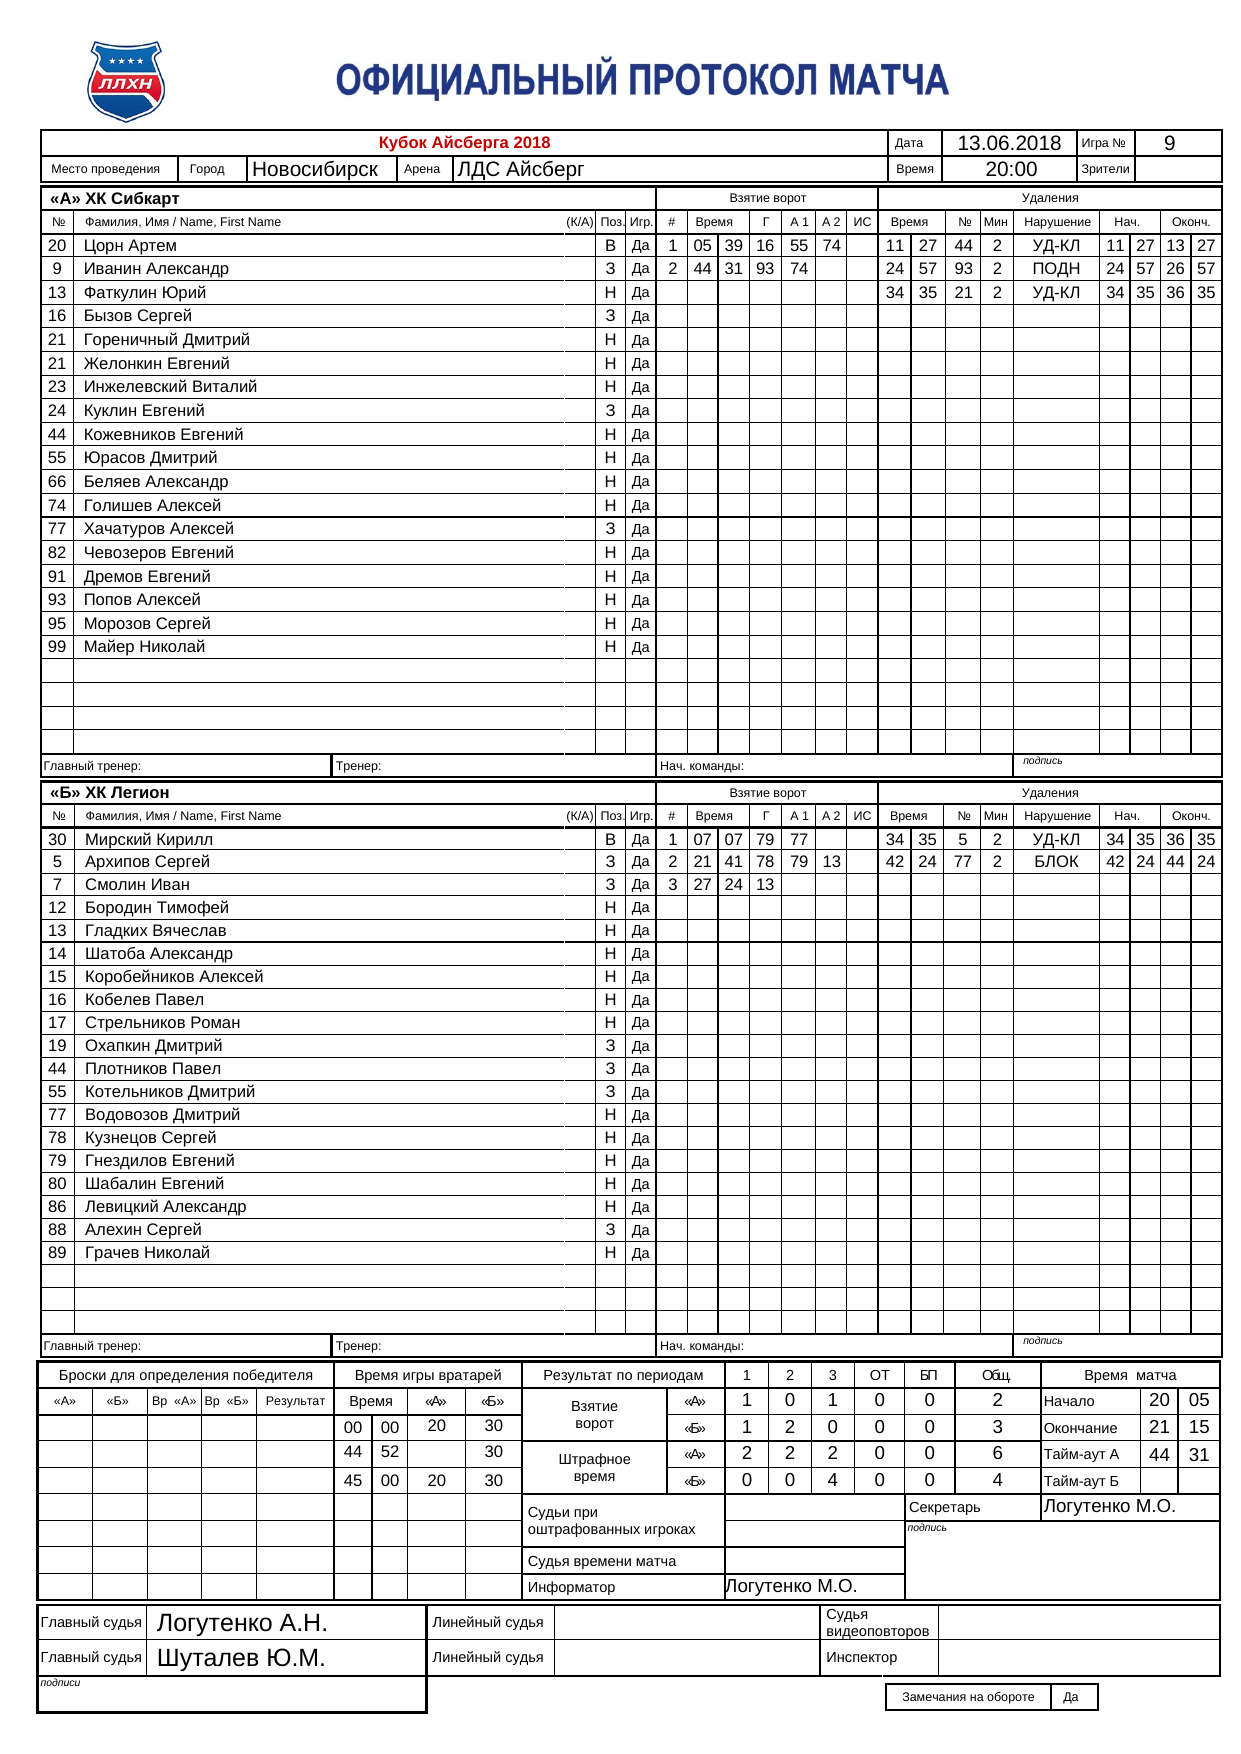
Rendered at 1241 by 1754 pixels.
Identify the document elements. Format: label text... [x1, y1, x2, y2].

table_cell [944, 1081, 980, 1103]
table_cell [1161, 730, 1190, 753]
table_cell 11 [1100, 235, 1129, 256]
table_cell [879, 446, 910, 469]
table_cell [1192, 1311, 1221, 1333]
table_cell Н [596, 1196, 625, 1218]
table_cell [946, 636, 980, 658]
table_cell [1192, 730, 1221, 753]
table_cell # [657, 805, 687, 826]
table_cell [657, 1219, 687, 1241]
table_cell [1100, 470, 1129, 493]
table_cell [688, 659, 717, 682]
table_cell Арена [398, 157, 452, 181]
table_cell 35 [912, 829, 943, 849]
table_cell 55 [42, 1081, 74, 1103]
table_cell [1192, 874, 1221, 895]
table_cell [782, 1127, 815, 1149]
table_cell [879, 1311, 910, 1333]
table_cell [750, 376, 781, 398]
table_cell [39, 1574, 92, 1599]
table_cell [847, 1058, 877, 1079]
table_cell [1014, 328, 1099, 351]
table_cell 15 [1179, 1415, 1219, 1440]
table_cell 12 [42, 896, 74, 918]
table_header 3 [812, 1363, 854, 1387]
table_cell [1161, 1242, 1190, 1264]
table_cell [1131, 943, 1160, 964]
table_cell 35 [1192, 281, 1221, 303]
table_cell [847, 920, 877, 941]
table_cell [1192, 1265, 1221, 1287]
table_cell 07 [688, 829, 717, 849]
table_cell [596, 683, 625, 706]
table_cell [466, 1547, 521, 1573]
table_cell Да [626, 874, 655, 895]
table_cell 0 [855, 1389, 904, 1413]
table_cell [912, 565, 945, 587]
table_cell 26 [1161, 257, 1190, 280]
table_cell 16 [42, 989, 74, 1011]
table_cell [719, 588, 749, 611]
table_cell [981, 943, 1013, 964]
table_cell [565, 1242, 595, 1264]
table_cell [847, 1242, 877, 1264]
table_cell 13 [42, 920, 74, 941]
table_cell [946, 328, 980, 351]
table_cell Тренер: [333, 755, 655, 776]
table_cell [782, 659, 815, 682]
table_cell [719, 352, 749, 374]
table_cell [946, 730, 980, 753]
table_cell [1100, 636, 1129, 658]
table_cell [782, 636, 815, 658]
table_cell 88 [42, 1219, 74, 1241]
table_cell [981, 588, 1013, 611]
table_cell [816, 1035, 846, 1057]
table_cell [782, 399, 815, 422]
table_cell [946, 494, 980, 516]
table_cell [946, 352, 980, 374]
table_cell [565, 376, 595, 398]
table_cell 91 [42, 565, 73, 587]
table_cell Стрельников Роман [75, 1012, 564, 1033]
table_cell 0 [812, 1415, 854, 1440]
table_cell [981, 989, 1013, 1011]
table_cell [750, 1242, 781, 1264]
table_cell Зрители [1078, 157, 1134, 181]
table_cell [750, 588, 781, 611]
table_cell [657, 1150, 687, 1172]
table_cell [879, 659, 910, 682]
table_cell Фаткулин Юрий [74, 281, 564, 303]
table_cell 1 [812, 1389, 854, 1413]
table_cell Да [626, 423, 655, 445]
table_cell Да [626, 989, 655, 1011]
table_cell [1131, 1311, 1160, 1333]
table_cell 39 [719, 235, 749, 256]
table_cell Да [626, 235, 655, 256]
table_cell 27 [688, 874, 717, 895]
table_cell [1100, 494, 1129, 516]
table_cell [847, 470, 877, 493]
table_cell [1192, 1104, 1221, 1126]
table_cell [1161, 1081, 1190, 1103]
table_cell [816, 1104, 846, 1126]
table_cell [1161, 376, 1190, 398]
table_cell [408, 1441, 465, 1467]
table_cell [657, 541, 687, 564]
table_cell [1014, 494, 1099, 516]
table_cell [688, 1242, 717, 1264]
table_cell Попов Алексей [74, 588, 564, 611]
table_cell [1131, 659, 1160, 682]
table_cell [688, 305, 717, 327]
table_cell [847, 730, 877, 753]
table_cell (К/А) [565, 211, 595, 233]
table_cell Чевозеров Евгений [74, 541, 564, 564]
table_cell [912, 518, 945, 540]
table_cell Новосибирск [248, 157, 396, 181]
table_cell [981, 328, 1013, 351]
table_cell 21 [42, 352, 73, 374]
table_cell [750, 1311, 781, 1333]
table_cell [750, 1081, 781, 1103]
table_cell Кожевников Евгений [74, 423, 564, 445]
table_cell 57 [912, 257, 945, 280]
table_cell [750, 1288, 781, 1310]
table_cell [750, 1173, 781, 1195]
table_cell [879, 730, 910, 753]
table_cell 0 [905, 1468, 954, 1493]
table_cell Да [626, 494, 655, 516]
table_cell 2 [981, 281, 1013, 303]
picture [5, 28, 1179, 129]
table_cell УД-КЛ [1014, 281, 1099, 303]
table_cell [879, 943, 910, 964]
table_cell 74 [42, 494, 73, 516]
table_cell [944, 1104, 980, 1126]
table_cell [148, 1416, 201, 1440]
table_cell 21 [42, 328, 73, 351]
table_cell [75, 1311, 564, 1333]
table_cell [688, 1196, 717, 1218]
table_cell [879, 1081, 910, 1103]
table_cell 74 [782, 257, 815, 280]
table_cell [408, 1574, 465, 1599]
table_cell [1192, 470, 1221, 493]
table_cell 77 [944, 850, 980, 872]
table_cell [879, 874, 910, 895]
table_cell З [596, 518, 625, 540]
table_cell [1100, 1288, 1129, 1310]
table_cell [944, 1242, 980, 1264]
table_cell Архипов Сергей [75, 850, 564, 872]
table_cell [750, 636, 781, 658]
table_cell УД-КЛ [1014, 829, 1099, 849]
table_cell [565, 707, 595, 729]
table_cell 44 [42, 1058, 74, 1079]
table_cell [565, 874, 595, 895]
table_cell [1131, 1265, 1160, 1287]
table_cell [719, 1288, 749, 1310]
table_cell Н [596, 1150, 625, 1172]
table_cell 24 [879, 257, 910, 280]
table_cell Секретарь [906, 1495, 1040, 1520]
table_cell Г [750, 805, 781, 826]
table_cell [981, 1012, 1013, 1033]
table_cell [782, 1219, 815, 1241]
table_cell (К/А) [565, 805, 595, 826]
table_cell [719, 989, 749, 1011]
table_cell [719, 920, 749, 941]
table_cell [688, 896, 717, 918]
table_cell [688, 565, 717, 587]
table_cell [1161, 896, 1190, 918]
table_cell [1161, 1058, 1190, 1079]
table_cell [565, 1196, 595, 1218]
table_cell [719, 896, 749, 918]
table_cell [688, 1012, 717, 1033]
table_cell Да [626, 518, 655, 540]
table_cell [565, 235, 595, 256]
table_cell [816, 1012, 846, 1033]
table_cell [1100, 518, 1129, 540]
table_cell [148, 1468, 201, 1493]
table_cell Время [879, 805, 943, 826]
table_cell Н [596, 920, 625, 941]
table_cell [1014, 1311, 1099, 1333]
table_cell [782, 1311, 815, 1333]
table_cell [912, 1058, 943, 1079]
table_cell [42, 707, 73, 729]
table_cell Мин [981, 211, 1013, 233]
table_cell [202, 1416, 256, 1440]
table_cell Н [596, 494, 625, 516]
table_cell [565, 1058, 595, 1079]
table_cell [939, 1606, 1219, 1639]
table_cell [719, 636, 749, 658]
table_cell Мирский Кирилл [75, 829, 564, 849]
table_cell Гореничный Дмитрий [74, 328, 564, 351]
table_cell [816, 281, 846, 303]
table_cell подпись [1014, 755, 1221, 776]
table_cell [981, 352, 1013, 374]
table_cell 86 [42, 1196, 74, 1218]
table_cell [1014, 730, 1099, 753]
table_cell Главный тренер: [42, 1335, 330, 1356]
table_cell Да [626, 1104, 655, 1126]
table_cell З [596, 1081, 625, 1103]
table_cell [657, 1104, 687, 1126]
table_cell [1100, 1127, 1129, 1149]
table_cell 79 [42, 1150, 74, 1172]
table_cell [912, 352, 945, 374]
table_cell [912, 423, 945, 445]
table_cell 93 [42, 588, 73, 611]
table_cell [1161, 518, 1190, 540]
table_cell Оконч. [1161, 211, 1221, 233]
table_cell [912, 1311, 943, 1333]
table_cell [946, 612, 980, 634]
table_cell [596, 730, 625, 753]
table_cell [719, 707, 749, 729]
table_header Результат по периодам [523, 1363, 724, 1387]
table_cell [879, 1127, 910, 1149]
table_cell Н [596, 966, 625, 987]
table_cell [1192, 920, 1221, 941]
table_cell [750, 470, 781, 493]
table_cell [75, 1265, 564, 1287]
table_cell [688, 966, 717, 987]
table_cell Да [626, 1150, 655, 1172]
table_cell [912, 659, 945, 682]
table_cell [42, 659, 73, 682]
table_cell [657, 328, 687, 351]
table_cell [816, 257, 846, 280]
table_cell [657, 423, 687, 445]
table_cell [565, 636, 595, 658]
table_cell [750, 494, 781, 516]
table_cell 24 [1131, 850, 1160, 872]
table_cell № [944, 805, 980, 826]
table_cell [688, 1265, 717, 1287]
table_cell [719, 943, 749, 964]
table_cell [565, 1081, 595, 1103]
table_cell [816, 612, 846, 634]
table_cell [657, 399, 687, 422]
table_cell [879, 896, 910, 918]
table_cell А 1 [782, 805, 815, 826]
table_cell [688, 352, 717, 374]
table_cell [1192, 328, 1221, 351]
table_cell Город [179, 157, 246, 181]
table_cell [428, 1677, 882, 1711]
table_cell [719, 399, 749, 422]
table_cell [626, 683, 655, 706]
table_cell [1131, 1035, 1160, 1057]
table_cell [408, 1547, 465, 1573]
table_cell [981, 707, 1013, 729]
table_cell [1192, 966, 1221, 987]
table_cell «Б » [466, 1389, 521, 1413]
table_cell 24 [719, 874, 749, 895]
table_cell [912, 1173, 943, 1195]
table_cell [688, 588, 717, 611]
table_cell [719, 328, 749, 351]
table_cell Вр «А» [148, 1389, 201, 1413]
table_cell 0 [855, 1442, 904, 1467]
table_cell [879, 588, 910, 611]
table_cell [719, 518, 749, 540]
table_cell [42, 683, 73, 706]
table_cell [816, 920, 846, 941]
table_cell [1161, 565, 1190, 587]
table_cell 13 [816, 850, 846, 872]
table_cell [879, 612, 910, 634]
table_cell [1014, 874, 1099, 895]
table_cell [946, 565, 980, 587]
table_cell [688, 1104, 717, 1126]
table_cell [750, 423, 781, 445]
table_cell Взятие ворот [523, 1389, 666, 1440]
table_cell [39, 1468, 92, 1493]
table_cell [944, 1150, 980, 1172]
table_cell [981, 1242, 1013, 1264]
table_cell Н [596, 352, 625, 374]
table_cell [657, 1265, 687, 1287]
table_cell [816, 636, 846, 658]
table_cell [39, 1521, 92, 1546]
table_cell [750, 518, 781, 540]
table_cell [719, 470, 749, 493]
table_cell [879, 494, 910, 516]
table_cell [782, 423, 815, 445]
table_cell [1100, 305, 1129, 327]
table_cell [719, 1219, 749, 1241]
table_cell [626, 1265, 655, 1287]
table_cell 44 [1161, 850, 1190, 872]
table_cell [565, 518, 595, 540]
table_cell [1100, 1150, 1129, 1172]
table_cell Да [626, 1035, 655, 1057]
table_cell Коробейников Алексей [75, 966, 564, 987]
table_cell [879, 1150, 910, 1172]
table_cell [565, 730, 595, 753]
table_cell А 2 [816, 211, 846, 233]
table_cell [879, 1196, 910, 1218]
table_cell [719, 730, 749, 753]
table_cell [1131, 966, 1160, 987]
table_cell [750, 612, 781, 634]
table_cell [1014, 588, 1099, 611]
table_cell Нач. [1100, 805, 1160, 826]
table_cell [782, 1104, 815, 1126]
table_cell [1131, 1150, 1160, 1172]
table_cell [657, 989, 687, 1011]
table_cell [719, 1311, 749, 1333]
table_cell [912, 588, 945, 611]
table_cell [1161, 1012, 1190, 1033]
table_cell ИС [847, 211, 877, 233]
table_cell [75, 1288, 564, 1310]
table_cell [782, 541, 815, 564]
table_cell Главный судья [39, 1606, 146, 1639]
table_cell [688, 399, 717, 422]
table_cell [1161, 541, 1190, 564]
table_cell [981, 659, 1013, 682]
table_cell Время [688, 211, 749, 233]
table_cell 0 [769, 1389, 811, 1413]
table_cell [782, 1035, 815, 1057]
table_cell 2 [769, 1442, 811, 1467]
table_cell Н [596, 636, 625, 658]
table_cell Желонкин Евгений [74, 352, 564, 374]
table_cell [944, 1219, 980, 1241]
table_cell Да [626, 966, 655, 987]
table_cell [750, 1219, 781, 1241]
table_cell 05 [688, 235, 717, 256]
table_cell [1161, 1196, 1190, 1218]
table_cell Иванин Александр [74, 257, 564, 280]
table_cell 2 [956, 1389, 1040, 1413]
table_cell З [596, 850, 625, 872]
table_cell [912, 470, 945, 493]
table_cell [847, 235, 877, 256]
table_cell [626, 707, 655, 729]
table_cell [565, 588, 595, 611]
table_cell [816, 565, 846, 587]
table_cell [946, 683, 980, 706]
table_cell [816, 1173, 846, 1195]
table_cell [688, 707, 717, 729]
table_cell Игр. [626, 805, 655, 826]
table_cell Да [626, 588, 655, 611]
table_cell З [596, 1035, 625, 1057]
table_cell [373, 1521, 407, 1546]
table_cell [1131, 446, 1160, 469]
table_cell Да [626, 328, 655, 351]
table_cell [1131, 636, 1160, 658]
table_cell [981, 636, 1013, 658]
table_cell [719, 1081, 749, 1103]
table_cell [39, 1494, 92, 1520]
table_cell [981, 966, 1013, 987]
table_cell [1100, 423, 1129, 445]
table_cell 00 [335, 1416, 371, 1440]
table_cell [565, 494, 595, 516]
table_cell [981, 518, 1013, 540]
table_cell [1161, 305, 1190, 327]
table_cell [912, 989, 943, 1011]
table_cell [847, 423, 877, 445]
table_cell [1161, 1104, 1190, 1126]
table_cell [879, 305, 910, 327]
table_cell [1161, 1035, 1190, 1057]
table_cell [1141, 1468, 1177, 1493]
table_cell [202, 1547, 256, 1573]
table_cell 16 [42, 305, 73, 327]
table_cell [1161, 470, 1190, 493]
table_cell [782, 966, 815, 987]
table_cell [1192, 1081, 1221, 1103]
table_cell [1131, 588, 1160, 611]
table_cell [657, 494, 687, 516]
table_cell [202, 1468, 256, 1493]
table_cell [1014, 1058, 1099, 1079]
table_cell № [946, 211, 980, 233]
table_cell 36 [1161, 829, 1190, 849]
table_cell [719, 1012, 749, 1033]
table_cell [1131, 1196, 1160, 1218]
table_cell [981, 494, 1013, 516]
table_cell [719, 1265, 749, 1287]
table_cell [1100, 1242, 1129, 1264]
table_cell З [596, 399, 625, 422]
table_cell [1100, 683, 1129, 706]
table_cell [847, 659, 877, 682]
table_cell [1100, 328, 1129, 351]
table_header Дата [889, 131, 941, 155]
table_cell [847, 683, 877, 706]
table_cell [1014, 1288, 1099, 1310]
table_cell [944, 1173, 980, 1195]
table_cell [688, 730, 717, 753]
table_cell 42 [1100, 850, 1129, 872]
table_cell 5 [944, 829, 980, 849]
table_cell [1100, 989, 1129, 1011]
table_cell 93 [946, 257, 980, 280]
table_cell [883, 1677, 1220, 1681]
table_cell [782, 352, 815, 374]
table_cell подпись [1014, 1335, 1221, 1356]
table_cell [1131, 1104, 1160, 1126]
table_cell [750, 565, 781, 587]
table_cell 24 [42, 399, 73, 422]
table_cell [408, 1521, 465, 1546]
table_cell [688, 989, 717, 1011]
table_cell Нач. команды: [657, 755, 1012, 776]
table_cell [879, 1219, 910, 1241]
table_header 2 [769, 1363, 811, 1387]
table_cell 0 [905, 1415, 954, 1440]
table_cell [42, 1311, 74, 1333]
table_cell 74 [816, 235, 846, 256]
table_cell Время [335, 1389, 407, 1413]
table_cell [847, 446, 877, 469]
table_cell [944, 1058, 980, 1079]
table_cell [847, 1104, 877, 1126]
table_cell [782, 1288, 815, 1310]
table_cell 16 [750, 235, 781, 256]
table_cell [719, 612, 749, 634]
table_cell Водовозов Дмитрий [75, 1104, 564, 1126]
table_cell [1192, 541, 1221, 564]
table_cell [1192, 1288, 1221, 1310]
table_cell 82 [42, 541, 73, 564]
table_cell [750, 1058, 781, 1079]
table_cell [912, 1127, 943, 1149]
table_cell ПОДН [1014, 257, 1099, 280]
table_cell [981, 1081, 1013, 1103]
table_header Взятие ворот [657, 783, 877, 803]
table_cell «А» [39, 1389, 92, 1413]
table_cell Н [596, 588, 625, 611]
table_cell [93, 1494, 147, 1520]
table_cell [565, 612, 595, 634]
table_cell 13 [1161, 235, 1190, 256]
table_cell [42, 730, 73, 753]
table_cell Н [596, 281, 625, 303]
table_cell Нарушение [1014, 805, 1099, 826]
table_cell БЛОК [1014, 850, 1099, 872]
table_cell [981, 1265, 1013, 1287]
table_cell [946, 541, 980, 564]
table_cell [596, 1265, 625, 1287]
table_cell [688, 1081, 717, 1103]
table_cell [816, 1242, 846, 1264]
table_cell Бызов Сергей [74, 305, 564, 327]
table_cell [688, 1288, 717, 1310]
table_cell [719, 1104, 749, 1126]
table_cell [1100, 943, 1129, 964]
table_cell [565, 328, 595, 351]
table_cell 66 [42, 470, 73, 493]
table_cell [847, 494, 877, 516]
table_cell [1100, 352, 1129, 374]
table_cell [1192, 446, 1221, 469]
table_cell [816, 305, 846, 327]
table_cell [782, 518, 815, 540]
table_cell [750, 730, 781, 753]
table_cell [1161, 612, 1190, 634]
table_cell 20:00 [943, 157, 1076, 181]
table_cell [847, 612, 877, 634]
table_cell Н [596, 328, 625, 351]
table_cell [74, 683, 564, 706]
table_cell [1131, 1288, 1160, 1310]
table_cell [939, 1640, 1219, 1675]
table_cell 57 [1192, 257, 1221, 280]
table_cell Морозов Сергей [74, 612, 564, 634]
table_cell [688, 683, 717, 706]
table_cell [688, 281, 717, 303]
table_cell [782, 1265, 815, 1287]
table_cell [847, 1288, 877, 1310]
table_cell 55 [782, 235, 815, 256]
table_cell Логутенко М.О. [726, 1575, 904, 1599]
table_cell [657, 707, 687, 729]
table_cell [1100, 1265, 1129, 1287]
table_cell [847, 352, 877, 374]
table_cell Нач. команды: [657, 1335, 1012, 1356]
table_cell [657, 352, 687, 374]
table_cell [750, 541, 781, 564]
table_cell 34 [879, 281, 910, 303]
table_cell В [596, 235, 625, 256]
table_cell [1100, 399, 1129, 422]
table_cell [816, 829, 846, 849]
table_cell [1014, 518, 1099, 540]
table_cell [816, 376, 846, 398]
table_cell Да [626, 920, 655, 941]
table_cell [750, 281, 781, 303]
table_cell 20 [408, 1468, 465, 1493]
table_cell [1100, 1035, 1129, 1057]
table_cell 05 [1179, 1389, 1219, 1413]
table_cell Поз. [596, 211, 625, 233]
table_cell [816, 1058, 846, 1079]
table_cell [565, 989, 595, 1011]
table_cell [42, 1265, 74, 1287]
table_cell Время [879, 211, 945, 233]
table_cell [1192, 1127, 1221, 1149]
table_cell Нарушение [1014, 211, 1099, 233]
table_cell А 2 [816, 805, 846, 826]
table_cell Смолин Иван [75, 874, 564, 895]
table_cell Да [626, 1173, 655, 1195]
table_cell З [596, 305, 625, 327]
table_cell ЛДС Айсберг [454, 157, 887, 181]
table_cell 19 [42, 1035, 74, 1057]
table_cell Да [626, 470, 655, 493]
table_cell [688, 920, 717, 941]
table_cell [1192, 636, 1221, 658]
table_cell [1161, 1219, 1190, 1241]
table_header Броски для определения победителя [39, 1363, 333, 1387]
table_cell [879, 565, 910, 587]
table_cell [944, 1288, 980, 1310]
table_cell [657, 636, 687, 658]
table_cell [1100, 1058, 1129, 1079]
table_cell [1014, 896, 1099, 918]
table_cell [879, 1265, 910, 1287]
table_cell [782, 376, 815, 398]
table_cell [782, 588, 815, 611]
table_cell [1161, 588, 1190, 611]
table_cell «Б» [668, 1415, 724, 1440]
table_cell [879, 1104, 910, 1126]
table_cell [565, 352, 595, 374]
table_cell [782, 1012, 815, 1033]
table_cell [1014, 446, 1099, 469]
table_cell [981, 1150, 1013, 1172]
table_cell [847, 829, 877, 849]
table_cell «А» [408, 1389, 465, 1413]
table_cell [148, 1547, 201, 1573]
table_cell [565, 399, 595, 422]
table_cell 2 [981, 257, 1013, 280]
table_header Время матча [1042, 1363, 1219, 1387]
table_cell [782, 446, 815, 469]
table_cell 24 [1192, 850, 1221, 872]
table_cell [782, 612, 815, 634]
table_cell Н [596, 989, 625, 1011]
table_cell 0 [769, 1468, 811, 1493]
table_cell [565, 565, 595, 587]
table_cell [879, 636, 910, 658]
table_cell [1131, 989, 1160, 1011]
table_cell [257, 1416, 333, 1440]
table_cell [1161, 659, 1190, 682]
table_cell [148, 1494, 201, 1520]
table_cell 36 [1161, 281, 1190, 303]
table_cell [688, 1058, 717, 1079]
table_cell Информатор [523, 1575, 724, 1599]
table_cell 3 [657, 874, 687, 895]
table_cell [816, 494, 846, 516]
table_cell [1014, 1150, 1099, 1172]
table_cell [688, 1150, 717, 1172]
table_cell [1161, 1265, 1190, 1287]
table_cell «Б» [668, 1468, 724, 1493]
table_cell 0 [905, 1442, 954, 1467]
table_cell [719, 1196, 749, 1218]
table_cell [657, 588, 687, 611]
table_cell Мин [981, 805, 1013, 826]
table_cell [816, 1081, 846, 1103]
table_cell [1131, 1242, 1160, 1264]
table_cell [1192, 518, 1221, 540]
table_cell [1161, 989, 1190, 1011]
table_cell [657, 1035, 687, 1057]
table_cell 4 [812, 1468, 854, 1493]
table_cell Хачатуров Алексей [74, 518, 564, 540]
table_cell [946, 470, 980, 493]
table_cell [1014, 352, 1099, 374]
table_cell [657, 281, 687, 303]
table_cell 0 [855, 1415, 904, 1440]
table_cell [981, 399, 1013, 422]
table_cell [816, 896, 846, 918]
table_cell 7 [42, 874, 74, 895]
table_cell [750, 989, 781, 1011]
table_cell 11 [879, 235, 910, 256]
table_cell [688, 1173, 717, 1195]
table_cell [750, 305, 781, 327]
table_cell [1014, 1012, 1099, 1033]
table_cell [688, 636, 717, 658]
table_cell 0 [726, 1468, 768, 1493]
table_cell [565, 920, 595, 941]
table_cell [981, 730, 1013, 753]
table_cell [1179, 1468, 1219, 1493]
table_cell Н [596, 376, 625, 398]
table_cell [944, 1127, 980, 1149]
table_cell [816, 1219, 846, 1241]
table_cell [1014, 423, 1099, 445]
table_cell [1100, 659, 1129, 682]
table_cell [1161, 1127, 1190, 1149]
table_cell [1014, 1127, 1099, 1149]
table_cell [782, 328, 815, 351]
table_cell [1161, 399, 1190, 422]
table_cell [719, 683, 749, 706]
table_cell «А» [668, 1442, 724, 1467]
table_cell [782, 1242, 815, 1264]
table_cell [1014, 659, 1099, 682]
table_cell [42, 1288, 74, 1310]
table_cell [816, 1311, 846, 1333]
table_cell [719, 659, 749, 682]
table_cell [1100, 1012, 1129, 1033]
table_cell [816, 541, 846, 564]
table_cell [1192, 1196, 1221, 1218]
table_cell [750, 707, 781, 729]
table_cell [847, 1035, 877, 1057]
table_cell [1131, 518, 1160, 540]
table_cell [816, 470, 846, 493]
table_cell [1100, 1104, 1129, 1126]
table_cell [466, 1574, 521, 1599]
table_cell [1100, 896, 1129, 918]
table_cell Время [889, 157, 941, 181]
table_cell [879, 1173, 910, 1195]
table_cell 41 [719, 850, 749, 872]
table_cell Инспектор [821, 1640, 938, 1675]
table_header «Б» ХК Легион [42, 783, 655, 803]
table_cell 31 [1179, 1441, 1219, 1467]
table_cell 20 [408, 1416, 465, 1440]
table_cell [1100, 376, 1129, 398]
table_cell 13 [750, 874, 781, 895]
table_cell [1192, 1035, 1221, 1057]
table_header 1 [726, 1363, 768, 1387]
table_cell [657, 896, 687, 918]
table_cell [93, 1468, 147, 1493]
table_cell [946, 376, 980, 398]
table_cell [688, 423, 717, 445]
table_cell [847, 850, 877, 872]
table_cell [847, 1012, 877, 1033]
table_cell 52 [373, 1441, 407, 1467]
table_cell Н [596, 446, 625, 469]
table_cell [257, 1468, 333, 1493]
table_cell [1131, 874, 1160, 895]
table_cell [1192, 1150, 1221, 1172]
table_cell [565, 1311, 595, 1333]
table_cell [912, 1035, 943, 1057]
table_cell № [42, 805, 74, 826]
table_cell [74, 659, 564, 682]
table_cell 2 [657, 257, 687, 280]
table_cell [688, 1311, 717, 1333]
table_cell А 1 [782, 211, 815, 233]
table_cell [1131, 376, 1160, 398]
table_cell [879, 1035, 910, 1057]
table_cell 07 [719, 829, 749, 849]
table_cell [912, 1081, 943, 1103]
table_cell [912, 943, 943, 964]
table_cell [912, 1104, 943, 1126]
table_cell [719, 1242, 749, 1264]
table_cell [657, 966, 687, 987]
table_cell Шуталев Ю.М. [147, 1640, 425, 1675]
table_cell [912, 376, 945, 398]
table_cell [1131, 352, 1160, 374]
table_cell [847, 1265, 877, 1287]
table_cell Н [596, 1173, 625, 1195]
table_cell [944, 1311, 980, 1333]
table_cell «Б» [93, 1389, 147, 1413]
table_cell Н [596, 1242, 625, 1264]
table_cell [1099, 1682, 1220, 1711]
table_cell [946, 305, 980, 327]
table_cell 21 [946, 281, 980, 303]
table_cell 0 [905, 1389, 954, 1413]
table_cell [1100, 1311, 1129, 1333]
table_cell Штрафное время [523, 1442, 666, 1493]
table_cell [1014, 989, 1099, 1011]
table_cell 6 [956, 1442, 1040, 1467]
table_cell [847, 1150, 877, 1172]
table_cell [816, 707, 846, 729]
table_cell [626, 1311, 655, 1333]
table_cell [1192, 423, 1221, 445]
table_cell Инжелевский Виталий [74, 376, 564, 398]
table_cell [726, 1495, 904, 1520]
table_cell Главный судья [39, 1640, 146, 1675]
table_cell Н [596, 612, 625, 634]
table_cell [39, 1547, 92, 1573]
table_cell [847, 305, 877, 327]
table_cell [750, 1265, 781, 1287]
table_cell Да [626, 446, 655, 469]
table_cell 93 [750, 257, 781, 280]
table_cell Судья времени матча [523, 1548, 724, 1573]
table_cell [782, 730, 815, 753]
table_cell [626, 659, 655, 682]
table_cell [879, 920, 910, 941]
table_cell [912, 494, 945, 516]
table_cell [981, 1035, 1013, 1057]
table_cell 14 [42, 943, 74, 964]
table_cell [946, 423, 980, 445]
table_cell [750, 352, 781, 374]
table_cell 77 [782, 829, 815, 849]
table_cell [1100, 920, 1129, 941]
table_cell Да [626, 1012, 655, 1033]
table_cell [1161, 1311, 1190, 1333]
table_cell [1136, 157, 1221, 181]
table_cell 9 [42, 257, 73, 280]
table_cell [1014, 1035, 1099, 1057]
table_cell [1161, 1288, 1190, 1310]
table_cell 1 [657, 235, 687, 256]
table_cell [657, 1196, 687, 1218]
table_cell [565, 683, 595, 706]
table_cell [1131, 1081, 1160, 1103]
table_cell [847, 989, 877, 1011]
table_cell [1161, 1150, 1190, 1172]
table_cell [816, 352, 846, 374]
table_cell [726, 1521, 904, 1546]
table_cell [879, 352, 910, 374]
table_cell [912, 305, 945, 327]
table_cell Судьи при оштрафованных игроках [523, 1495, 724, 1546]
table_cell [816, 659, 846, 682]
table_cell [1192, 399, 1221, 422]
table_cell [688, 541, 717, 564]
table_cell [657, 730, 687, 753]
table_cell [782, 707, 815, 729]
table_header 9 [1136, 131, 1221, 155]
table_cell [879, 423, 910, 445]
table_cell [816, 1196, 846, 1218]
table_cell [565, 850, 595, 872]
table_cell [555, 1606, 819, 1639]
table_cell Н [596, 1127, 625, 1149]
table_cell [719, 966, 749, 987]
table_cell [1100, 446, 1129, 469]
table_cell [782, 1058, 815, 1079]
table_cell [847, 1127, 877, 1149]
table_cell [1014, 1219, 1099, 1241]
table_cell Да [626, 1242, 655, 1264]
table_cell [912, 328, 945, 351]
table_cell [782, 470, 815, 493]
table_cell Да [626, 850, 655, 872]
table_cell [847, 874, 877, 895]
table_cell [1131, 541, 1160, 564]
table_cell 1 [726, 1415, 768, 1440]
table_cell [879, 1012, 910, 1033]
table_cell [688, 1219, 717, 1241]
table_cell [1014, 966, 1099, 987]
table_cell [1014, 1242, 1099, 1264]
table_cell [750, 1104, 781, 1126]
table_cell [1014, 636, 1099, 658]
table_cell [657, 518, 687, 540]
table_cell [565, 470, 595, 493]
table_cell 15 [42, 966, 74, 987]
table_cell Оконч. [1161, 805, 1221, 826]
table_cell [981, 874, 1013, 895]
table_cell 30 [466, 1441, 521, 1467]
table_cell [1131, 328, 1160, 351]
table_cell Да [626, 1196, 655, 1218]
table_cell [1192, 659, 1221, 682]
table_cell [657, 565, 687, 587]
table_cell Вр «Б» [202, 1389, 256, 1413]
table_cell [1192, 989, 1221, 1011]
table_cell [847, 966, 877, 987]
table_cell Тайм-аут А [1042, 1441, 1140, 1467]
table_cell [39, 1416, 92, 1440]
table_cell [202, 1521, 256, 1546]
table_cell Котельников Дмитрий [75, 1081, 564, 1103]
table_cell [1161, 683, 1190, 706]
table_cell [750, 1012, 781, 1033]
table_cell [257, 1574, 333, 1599]
table_cell [565, 1012, 595, 1033]
table_cell [1131, 612, 1160, 634]
table_cell 89 [42, 1242, 74, 1264]
table_cell [626, 730, 655, 753]
table_cell [750, 659, 781, 682]
table_cell 30 [42, 829, 74, 849]
table_cell [596, 1311, 625, 1333]
table_cell [847, 943, 877, 964]
table_cell [816, 328, 846, 351]
table_cell [847, 896, 877, 918]
table_cell [912, 1150, 943, 1172]
table_cell Место проведения [42, 157, 177, 181]
table_cell [1192, 612, 1221, 634]
table_cell Шатоба Александр [75, 943, 564, 964]
table_cell [1161, 352, 1190, 374]
table_cell [657, 470, 687, 493]
table_header Кубок Айсберга 2018 [42, 131, 887, 155]
table_cell [981, 446, 1013, 469]
table_cell 00 [373, 1468, 407, 1493]
table_cell [719, 446, 749, 469]
table_cell Да [626, 896, 655, 918]
table_cell 13 [42, 281, 73, 303]
table_cell [946, 707, 980, 729]
table_cell [912, 636, 945, 658]
table_cell Окончание [1042, 1415, 1140, 1440]
table_cell [879, 1288, 910, 1310]
table_cell [688, 518, 717, 540]
table_cell [847, 707, 877, 729]
table_cell [847, 257, 877, 280]
table_cell [466, 1521, 521, 1546]
table_cell [1131, 565, 1160, 587]
table_header Взятие ворот [657, 188, 877, 209]
table_cell [944, 966, 980, 987]
table_cell [719, 541, 749, 564]
table_cell [981, 1104, 1013, 1126]
table_cell [1100, 541, 1129, 564]
table_cell [782, 920, 815, 941]
table_cell 31 [719, 257, 749, 280]
table_cell Фамилия, Имя / Name, First Name [74, 211, 565, 233]
table_cell Кузнецов Сергей [75, 1127, 564, 1149]
table_cell [782, 565, 815, 587]
table_cell [688, 1035, 717, 1057]
table_cell [944, 1012, 980, 1033]
table_cell Нач. [1100, 211, 1160, 233]
table_cell [373, 1547, 407, 1573]
table_cell Алехин Сергей [75, 1219, 564, 1241]
table_cell [1100, 565, 1129, 587]
table_cell [657, 1081, 687, 1103]
table_header Замечания на обороте [887, 1685, 1050, 1709]
table_cell 24 [1100, 257, 1129, 280]
table_cell [879, 518, 910, 540]
table_cell 20 [42, 235, 73, 256]
table_cell [555, 1640, 819, 1675]
table_cell Да [626, 376, 655, 398]
table_cell Да [626, 1127, 655, 1149]
table_cell [1161, 920, 1190, 941]
table_cell [93, 1574, 147, 1599]
table_cell [782, 1173, 815, 1195]
table_cell [1131, 470, 1160, 493]
table_cell [750, 399, 781, 422]
table_cell [750, 943, 781, 964]
table_cell Цорн Артем [74, 235, 564, 256]
table_cell [879, 1058, 910, 1079]
table_cell [719, 1150, 749, 1172]
table_cell [981, 1058, 1013, 1079]
table_cell [1192, 1219, 1221, 1241]
table_cell [750, 896, 781, 918]
table_cell [981, 305, 1013, 327]
table_cell Логутенко М.О. [1042, 1495, 1219, 1520]
table_cell [719, 281, 749, 303]
table_cell 77 [42, 1104, 74, 1126]
table_cell Шабалин Евгений [75, 1173, 564, 1195]
table_cell # [657, 211, 687, 233]
table_cell [1014, 1265, 1099, 1287]
table_header Удаления [879, 188, 1221, 209]
table_cell [946, 399, 980, 422]
table_cell [944, 920, 980, 941]
table_cell [879, 966, 910, 987]
table_cell [657, 1058, 687, 1079]
table_cell [1014, 1173, 1099, 1195]
table_cell [1192, 376, 1221, 398]
table_cell 4 [956, 1468, 1040, 1493]
table_cell [596, 707, 625, 729]
table_cell 00 [373, 1416, 407, 1440]
table_cell [202, 1441, 256, 1467]
table_cell 99 [42, 636, 73, 658]
table_cell [750, 966, 781, 987]
table_cell Результат [257, 1389, 333, 1413]
table_cell 34 [1100, 281, 1129, 303]
table_cell 1 [726, 1389, 768, 1413]
table_cell [688, 470, 717, 493]
table_cell [1161, 423, 1190, 445]
table_cell [148, 1521, 201, 1546]
table_header Время игры вратарей [335, 1363, 521, 1387]
table_cell [202, 1494, 256, 1520]
table_cell [981, 541, 1013, 564]
table_cell Гнездилов Евгений [75, 1150, 564, 1172]
table_cell [1131, 1012, 1160, 1033]
table_cell [1192, 1012, 1221, 1033]
table_cell [782, 683, 815, 706]
table_cell 24 [912, 850, 943, 872]
table_cell [1014, 683, 1099, 706]
table_cell [912, 730, 945, 753]
table_cell Н [596, 470, 625, 493]
table_cell [912, 399, 945, 422]
table_cell [373, 1494, 407, 1520]
table_cell [1161, 1173, 1190, 1195]
table_cell [565, 1035, 595, 1057]
table_cell [335, 1521, 371, 1546]
table_cell [93, 1416, 147, 1440]
table_cell [912, 1196, 943, 1218]
table_cell [1161, 446, 1190, 469]
table_cell [879, 399, 910, 422]
table_cell [719, 565, 749, 587]
table_cell [657, 943, 687, 964]
table_cell [1100, 1081, 1129, 1103]
table_cell [565, 966, 595, 987]
table_cell Да [626, 1081, 655, 1103]
table_header Да [1052, 1685, 1097, 1709]
table_cell 35 [1192, 829, 1221, 849]
table_cell [1192, 565, 1221, 587]
table_cell 35 [1131, 281, 1160, 303]
table_cell [39, 1441, 92, 1467]
table_cell [944, 989, 980, 1011]
table_cell [373, 1574, 407, 1599]
table_cell [912, 683, 945, 706]
table_cell [847, 518, 877, 540]
table_cell Да [626, 305, 655, 327]
table_cell [912, 446, 945, 469]
table_cell Юрасов Дмитрий [74, 446, 564, 469]
table_cell [719, 1058, 749, 1079]
table_cell [946, 518, 980, 540]
table_cell [688, 328, 717, 351]
table_cell [816, 943, 846, 964]
table_cell [1131, 920, 1160, 941]
table_cell [750, 920, 781, 941]
table_cell № [42, 211, 73, 233]
table_cell 57 [1131, 257, 1160, 280]
table_cell [847, 1081, 877, 1103]
table_cell Да [626, 541, 655, 564]
table_cell [335, 1547, 371, 1573]
table_cell [1131, 305, 1160, 327]
table_cell [719, 376, 749, 398]
table_header 13.06.2018 [943, 131, 1076, 155]
table_cell [1161, 636, 1190, 658]
table_cell [847, 399, 877, 422]
table_cell [93, 1547, 147, 1573]
table_cell [944, 1265, 980, 1287]
table_cell [816, 518, 846, 540]
table_cell [93, 1441, 147, 1467]
table_cell [1131, 896, 1160, 918]
table_cell [1161, 943, 1190, 964]
table_cell [657, 612, 687, 634]
table_cell [944, 874, 980, 895]
table_cell [981, 920, 1013, 941]
table_cell [981, 1196, 1013, 1218]
table_cell [782, 943, 815, 964]
table_cell [1100, 612, 1129, 634]
table_cell Н [596, 896, 625, 918]
table_cell [657, 659, 687, 682]
table_cell [1014, 565, 1099, 587]
table_cell [1161, 707, 1190, 729]
table_cell Кобелев Павел [75, 989, 564, 1011]
table_cell [1014, 612, 1099, 634]
table_header БП [905, 1363, 954, 1387]
table_cell [944, 1196, 980, 1218]
table_cell [1131, 1173, 1160, 1195]
table_cell [565, 829, 595, 849]
table_cell [688, 943, 717, 964]
table_cell [912, 1242, 943, 1264]
table_cell [565, 1104, 595, 1126]
table_cell [565, 1173, 595, 1195]
table_cell [1131, 399, 1160, 422]
table_cell 21 [688, 850, 717, 872]
table_cell Игр. [626, 211, 655, 233]
table_cell 80 [42, 1173, 74, 1195]
table_cell 30 [466, 1468, 521, 1493]
table_cell ИС [847, 805, 877, 826]
table_cell [816, 588, 846, 611]
table_cell [148, 1574, 201, 1599]
table_cell [912, 920, 943, 941]
table_cell [657, 1311, 687, 1333]
table_cell 27 [1131, 235, 1160, 256]
table_cell [1014, 1081, 1099, 1103]
table_cell [688, 494, 717, 516]
table_cell 27 [912, 235, 945, 256]
table_cell [257, 1547, 333, 1573]
table_cell Главный тренер: [42, 755, 330, 776]
table_cell [565, 1150, 595, 1172]
table_cell [879, 707, 910, 729]
table_cell [1192, 1242, 1221, 1264]
table_cell [981, 1288, 1013, 1310]
table_cell [565, 659, 595, 682]
table_cell [847, 281, 877, 303]
table_cell [565, 1127, 595, 1149]
table_cell [1192, 1173, 1221, 1195]
table_cell [981, 683, 1013, 706]
table_cell Грачев Николай [75, 1242, 564, 1264]
table_cell Н [596, 565, 625, 587]
table_cell [657, 446, 687, 469]
table_cell [816, 1150, 846, 1172]
table_cell [912, 966, 943, 987]
table_cell [1014, 541, 1099, 564]
table_cell [565, 446, 595, 469]
table_cell [782, 1150, 815, 1172]
table_cell Да [626, 829, 655, 849]
table_cell 42 [879, 850, 910, 872]
table_cell [657, 376, 687, 398]
table_cell 35 [912, 281, 945, 303]
table_cell 44 [335, 1441, 371, 1467]
table_cell [946, 588, 980, 611]
table_cell [726, 1548, 904, 1573]
table_cell [750, 1196, 781, 1218]
table_cell [1100, 707, 1129, 729]
table_cell 5 [42, 850, 74, 872]
table_cell [750, 683, 781, 706]
table_cell [1014, 1196, 1099, 1218]
table_cell [816, 966, 846, 987]
table_cell [981, 612, 1013, 634]
table_cell 79 [750, 829, 781, 849]
table_cell [847, 1173, 877, 1195]
table_cell [719, 423, 749, 445]
table_cell [408, 1494, 465, 1520]
table_cell [1192, 896, 1221, 918]
table_cell 2 [981, 850, 1013, 872]
table_cell [1014, 305, 1099, 327]
table_cell [782, 281, 815, 303]
table_cell [981, 896, 1013, 918]
table_cell [1014, 470, 1099, 493]
table_cell [816, 874, 846, 895]
table_cell [1192, 1058, 1221, 1079]
table_cell [816, 1288, 846, 1310]
table_cell [657, 1127, 687, 1149]
table_cell [719, 494, 749, 516]
table_cell 45 [335, 1468, 371, 1493]
table_cell 34 [1100, 829, 1129, 849]
table_cell З [596, 1219, 625, 1241]
table_cell [1014, 399, 1099, 422]
table_cell [782, 1081, 815, 1103]
table_cell [565, 943, 595, 964]
table_cell [688, 376, 717, 398]
table_cell 27 [1192, 235, 1221, 256]
table_cell [1192, 588, 1221, 611]
table_cell Н [596, 1012, 625, 1033]
table_cell [847, 1196, 877, 1218]
table_cell [816, 1127, 846, 1149]
table_cell 44 [946, 235, 980, 256]
table_header «А» ХК Сибкарт [42, 188, 655, 209]
table_cell [1161, 874, 1190, 895]
table_cell [657, 920, 687, 941]
table_cell [1131, 730, 1160, 753]
table_cell [912, 1012, 943, 1033]
table_cell [782, 874, 815, 895]
table_cell Линейный судья [428, 1640, 554, 1675]
table_cell [202, 1574, 256, 1599]
table_cell [657, 1012, 687, 1033]
table_cell Начало [1042, 1389, 1140, 1413]
table_cell [1131, 1219, 1160, 1241]
table_cell [847, 541, 877, 564]
table_cell [944, 896, 980, 918]
table_cell [981, 1173, 1013, 1195]
table_cell [847, 376, 877, 398]
table_cell Да [626, 399, 655, 422]
table_cell [257, 1441, 333, 1467]
table_cell Охапкин Дмитрий [75, 1035, 564, 1057]
table_cell [1100, 874, 1129, 895]
table_cell [847, 565, 877, 587]
table_cell 2 [812, 1442, 854, 1467]
table_cell [1014, 1104, 1099, 1126]
table_cell Линейный судья [428, 1606, 554, 1639]
table_cell подписи [39, 1677, 425, 1711]
table_cell Да [626, 352, 655, 374]
table_header Игра № [1078, 131, 1134, 155]
table_cell З [596, 874, 625, 895]
table_cell [93, 1521, 147, 1546]
table_cell [782, 305, 815, 327]
table_cell Г [750, 211, 781, 233]
table_cell [782, 989, 815, 1011]
table_cell [879, 328, 910, 351]
table_cell Да [626, 1219, 655, 1241]
table_cell Беляев Александр [74, 470, 564, 493]
table_cell [1192, 352, 1221, 374]
table_cell [688, 1127, 717, 1149]
table_cell [1161, 494, 1190, 516]
table_cell [782, 1196, 815, 1218]
table_cell [565, 305, 595, 327]
table_cell [657, 683, 687, 706]
table_cell Н [596, 541, 625, 564]
table_cell 34 [879, 829, 910, 849]
table_cell [847, 328, 877, 351]
table_cell [879, 541, 910, 564]
table_cell [1100, 1173, 1129, 1195]
table_cell [847, 636, 877, 658]
table_cell [816, 399, 846, 422]
table_cell [750, 446, 781, 469]
table_cell [1131, 1058, 1160, 1079]
table_cell [596, 659, 625, 682]
table_cell [335, 1494, 371, 1520]
table_cell Да [626, 636, 655, 658]
table_cell [74, 707, 564, 729]
table_cell [879, 683, 910, 706]
table_cell 2 [981, 829, 1013, 849]
table_cell [74, 730, 564, 753]
table_cell [1014, 376, 1099, 398]
table_cell Поз. [596, 805, 625, 826]
table_cell [816, 683, 846, 706]
table_cell [1014, 707, 1099, 729]
table_cell 2 [981, 235, 1013, 256]
table_cell 0 [855, 1468, 904, 1493]
table_cell [816, 446, 846, 469]
table_cell [912, 612, 945, 634]
table_cell [1014, 943, 1099, 964]
table_cell Судья видеоповторов [821, 1606, 938, 1639]
table_cell [879, 1242, 910, 1264]
table_cell 2 [657, 850, 687, 872]
table_cell «А» [668, 1389, 724, 1413]
table_cell [626, 1288, 655, 1310]
table_cell Дремов Евгений [74, 565, 564, 587]
table_cell [688, 612, 717, 634]
table_cell 1 [657, 829, 687, 849]
table_cell 23 [42, 376, 73, 398]
table_cell [750, 1127, 781, 1149]
table_cell [257, 1521, 333, 1546]
table_cell Да [626, 257, 655, 280]
table_cell Тайм-аут Б [1042, 1468, 1140, 1493]
table_cell Да [626, 612, 655, 634]
table_cell [816, 730, 846, 753]
table_cell 77 [42, 518, 73, 540]
table_cell 44 [688, 257, 717, 280]
table_cell [981, 1219, 1013, 1241]
table_cell [981, 1311, 1013, 1333]
table_header ОТ [855, 1363, 904, 1387]
table_cell Время [688, 805, 749, 826]
table_cell [981, 423, 1013, 445]
table_cell З [596, 257, 625, 280]
table_cell [1100, 1219, 1129, 1241]
table_cell Да [626, 565, 655, 587]
table_cell 78 [42, 1127, 74, 1149]
table_cell В [596, 829, 625, 849]
table_cell [946, 446, 980, 469]
table_cell 17 [42, 1012, 74, 1033]
table_cell 78 [750, 850, 781, 872]
table_cell З [596, 1058, 625, 1079]
table_cell [1100, 966, 1129, 987]
table_cell 44 [42, 423, 73, 445]
table_cell [565, 1265, 595, 1287]
table_cell [565, 423, 595, 445]
table_cell Куклин Евгений [74, 399, 564, 422]
table_cell 35 [1131, 829, 1160, 849]
table_cell [912, 874, 943, 895]
table_cell [879, 376, 910, 398]
table_cell 30 [466, 1416, 521, 1440]
table_cell [879, 470, 910, 493]
table_cell [719, 305, 749, 327]
table_cell 95 [42, 612, 73, 634]
table_cell [565, 541, 595, 564]
table_cell подпись [906, 1522, 1219, 1599]
table_cell [257, 1494, 333, 1520]
table_cell Н [596, 943, 625, 964]
table_cell Да [626, 281, 655, 303]
table_cell 2 [769, 1415, 811, 1440]
table_cell [657, 1173, 687, 1195]
table_cell УД-КЛ [1014, 235, 1099, 256]
table_cell [1192, 683, 1221, 706]
table_cell Да [626, 1058, 655, 1079]
table_cell [981, 565, 1013, 587]
table_cell [782, 896, 815, 918]
table_cell Бородин Тимофей [75, 896, 564, 918]
table_cell [816, 989, 846, 1011]
table_cell [879, 989, 910, 1011]
table_cell [912, 896, 943, 918]
table_cell [1161, 328, 1190, 351]
table_cell Н [596, 423, 625, 445]
table_cell [1131, 707, 1160, 729]
table_cell [1192, 494, 1221, 516]
table_cell [565, 1219, 595, 1241]
table_cell [944, 943, 980, 964]
table_cell Да [626, 943, 655, 964]
table_cell [1100, 730, 1129, 753]
table_cell [750, 1035, 781, 1057]
table_header Удаления [879, 783, 1221, 803]
table_cell [816, 423, 846, 445]
table_cell [688, 446, 717, 469]
table_cell [1131, 423, 1160, 445]
table_cell [719, 1035, 749, 1057]
table_header Общ. [956, 1363, 1040, 1387]
table_cell [981, 1127, 1013, 1149]
table_cell [816, 1265, 846, 1287]
table_cell Фамилия, Имя / Name, First Name [75, 805, 565, 826]
table_cell 79 [782, 850, 815, 872]
table_cell [1100, 1196, 1129, 1218]
table_cell Тренер: [333, 1335, 655, 1356]
table_cell [565, 896, 595, 918]
table_cell [1131, 494, 1160, 516]
table_cell 21 [1141, 1415, 1177, 1440]
table_cell [148, 1441, 201, 1467]
table_cell Левицкий Александр [75, 1196, 564, 1218]
table_cell [944, 1035, 980, 1057]
table_cell Логутенко А.Н. [147, 1606, 425, 1639]
table_cell [847, 588, 877, 611]
table_cell [1100, 588, 1129, 611]
table_cell [1014, 920, 1099, 941]
table_cell [912, 1219, 943, 1241]
table_cell 55 [42, 446, 73, 469]
table_cell [912, 1265, 943, 1287]
table_cell [946, 659, 980, 682]
table_cell 44 [1141, 1441, 1177, 1467]
table_cell [657, 305, 687, 327]
table_cell Гладких Вячеслав [75, 920, 564, 941]
table_cell [782, 494, 815, 516]
table_cell [981, 470, 1013, 493]
table_cell 2 [726, 1442, 768, 1467]
table_cell [750, 328, 781, 351]
table_cell [335, 1574, 371, 1599]
table_cell [847, 1311, 877, 1333]
table_cell [1192, 707, 1221, 729]
table_cell 3 [956, 1415, 1040, 1440]
table_cell [657, 1288, 687, 1310]
table_cell [1131, 1127, 1160, 1149]
table_cell [1161, 966, 1190, 987]
table_cell [466, 1494, 521, 1520]
table_cell [565, 257, 595, 280]
table_cell [912, 1288, 943, 1310]
table_cell Майер Николай [74, 636, 564, 658]
table_cell [750, 1150, 781, 1172]
table_cell [1131, 683, 1160, 706]
table_cell [1192, 943, 1221, 964]
table_cell Плотников Павел [75, 1058, 564, 1079]
table_cell [847, 1219, 877, 1241]
table_cell [596, 1288, 625, 1310]
table_cell 20 [1141, 1389, 1177, 1413]
table_cell [1192, 305, 1221, 327]
table_cell [981, 376, 1013, 398]
table_cell [657, 1242, 687, 1264]
table_cell Н [596, 1104, 625, 1126]
table_cell [565, 281, 595, 303]
table_cell [565, 1288, 595, 1310]
table_cell [912, 541, 945, 564]
table_cell [719, 1127, 749, 1149]
table_cell [719, 1173, 749, 1195]
table_cell Голишев Алексей [74, 494, 564, 516]
table_cell [912, 707, 945, 729]
